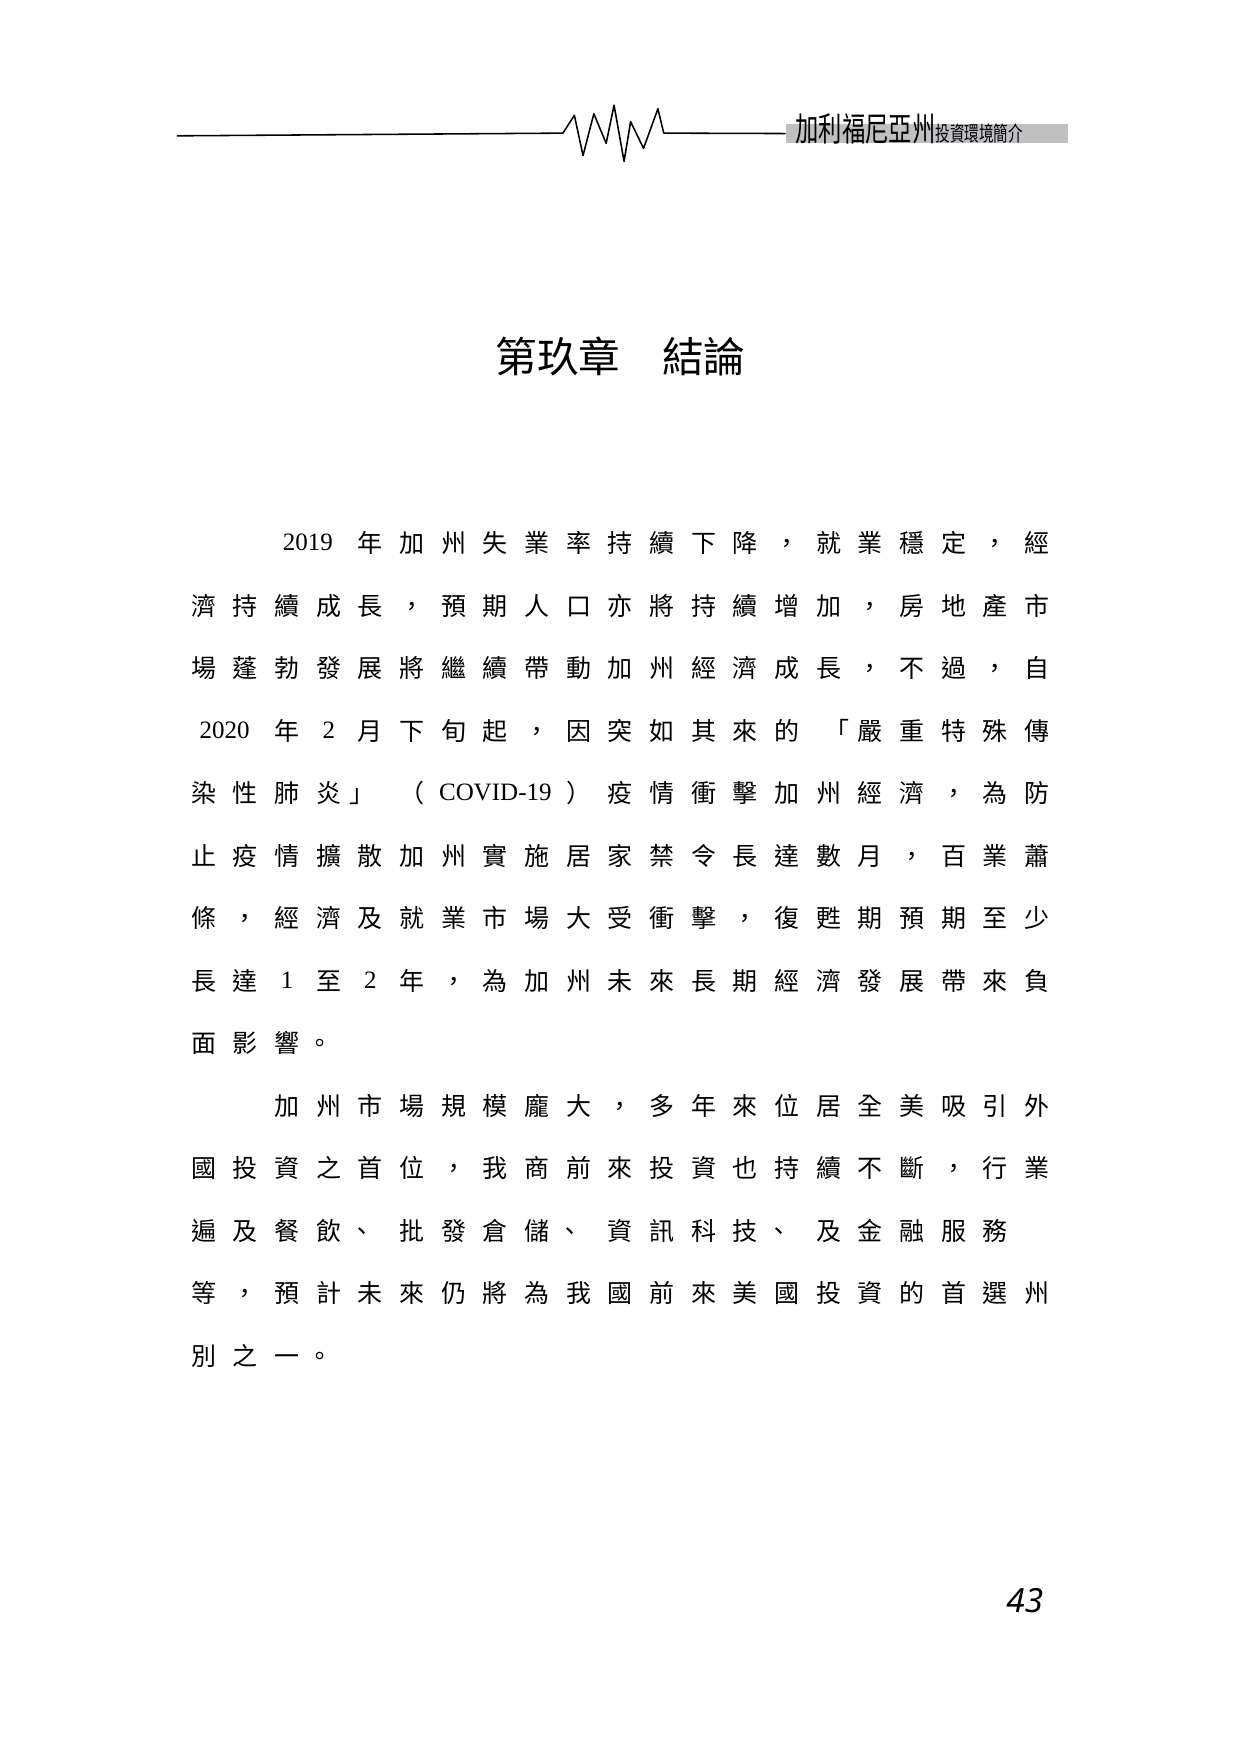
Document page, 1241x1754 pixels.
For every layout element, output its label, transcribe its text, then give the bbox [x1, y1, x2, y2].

text 2019年加州失業率持續下降，就業穩定，經濟持續成長，預期人口亦將持續增加，房地產市場蓬勃發展將繼續帶動加州經濟成長，不過，自2020年2月下旬起，因突如其來的「嚴重特殊傳染性肺炎」（COVID-19）疫情衝擊加州經濟，為防止疫情擴散加州實施居家禁令長達數月，百業蕭條，經濟及就業市場大受衝擊，復甦期預期至少長達1至2年，為加州未來長期經濟發展帶來負面影響。 [183, 500, 1058, 1063]
text 第玖章 結論 [183, 313, 1058, 375]
text 加州市場規模龐大，多年來位居全美吸引外國投資之首位，我商前來投資也持續不斷，行業遍及餐飲、批發倉儲、資訊科技、及金融服務等，預計未來仍將為我國前來美國投資的首選州別之一。 [183, 1063, 1058, 1375]
